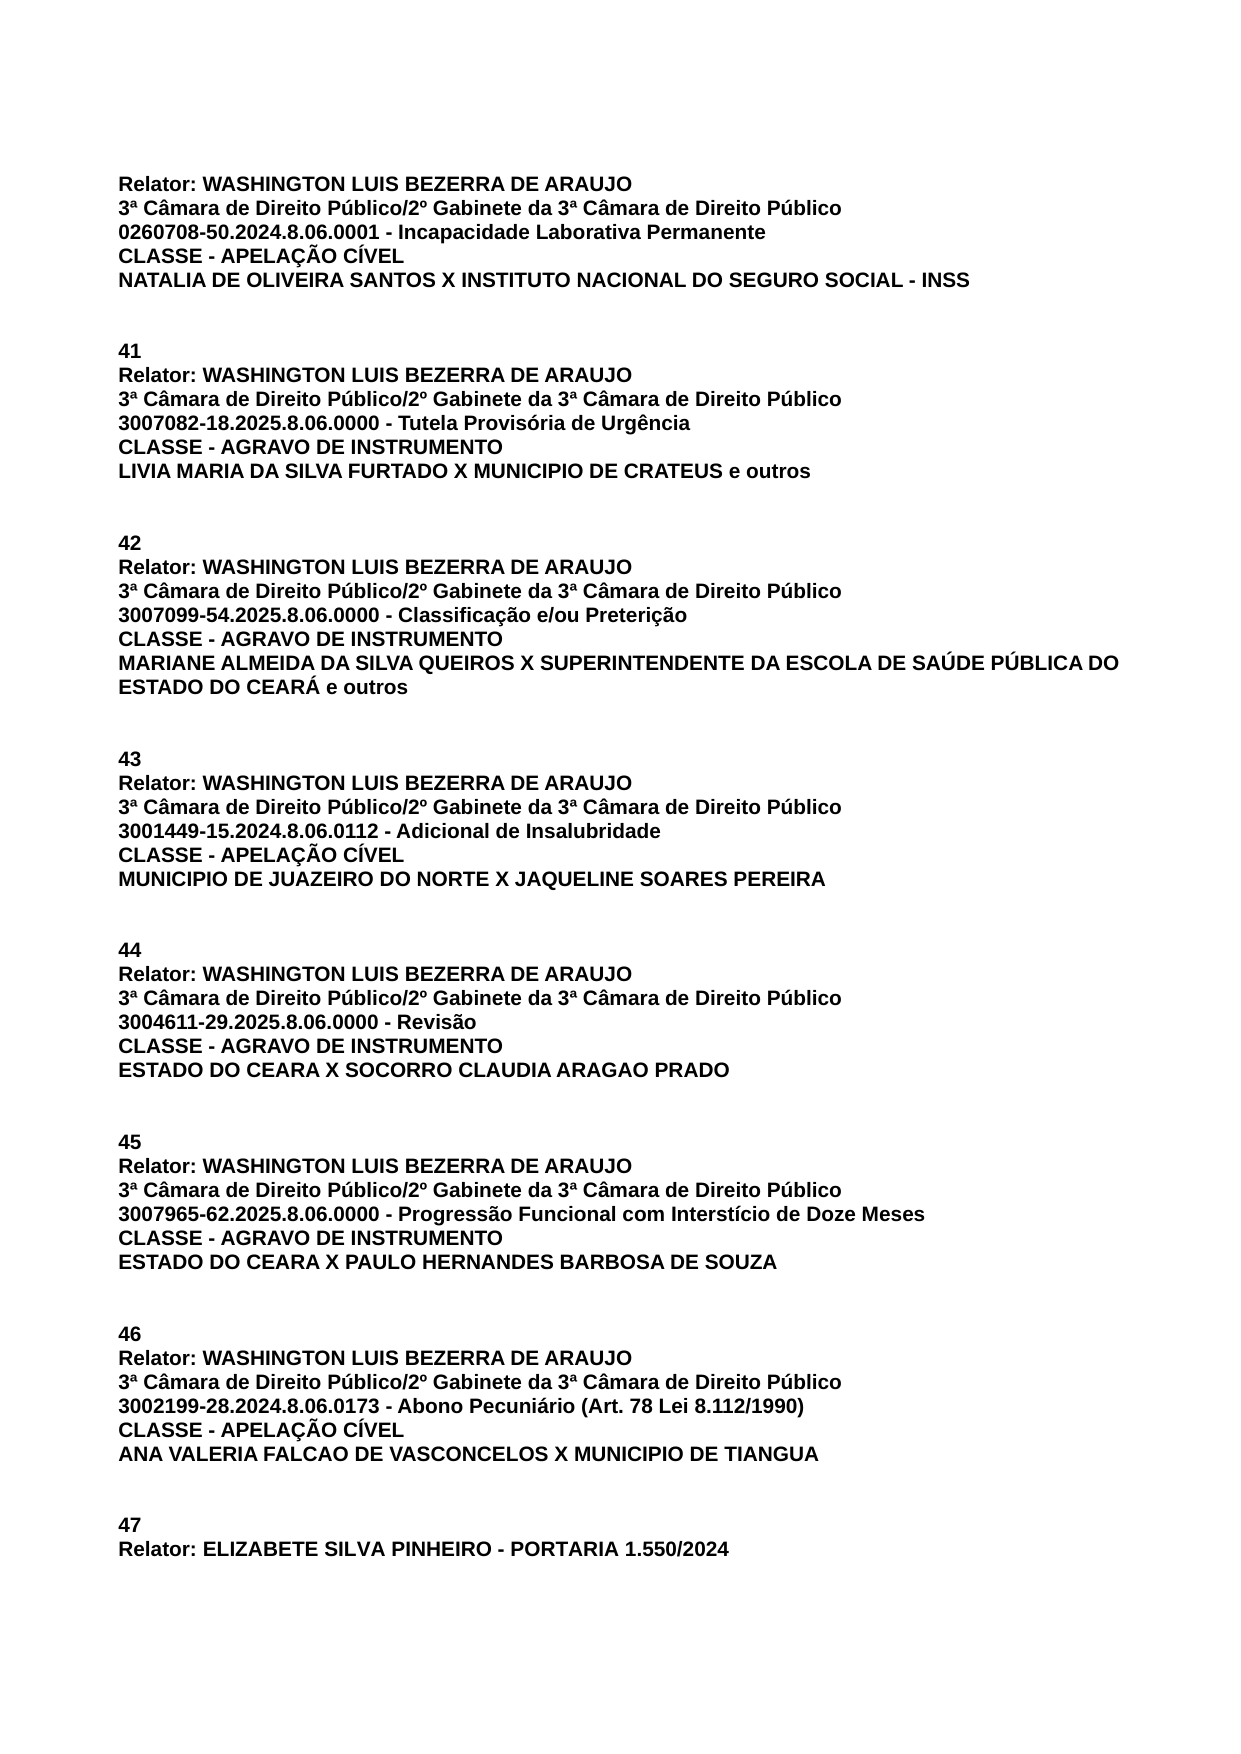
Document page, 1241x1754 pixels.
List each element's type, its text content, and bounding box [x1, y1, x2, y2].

text Relator: WASHINGTON LUIS BEZERRA DE ARAUJO [118, 555, 1122, 579]
text 41 [118, 339, 1122, 363]
text 3002199-28.2024.8.06.0173 - Abono Pecuniário (Art. 78 Lei 8.112/1990) [118, 1393, 1122, 1417]
text MUNICIPIO DE JUAZEIRO DO NORTE X JAQUELINE SOARES PEREIRA [118, 866, 1122, 890]
text CLASSE - AGRAVO DE INSTRUMENTO [118, 435, 1122, 459]
text 3004611-29.2025.8.06.0000 - Revisão [118, 1010, 1122, 1034]
text ANA VALERIA FALCAO DE VASCONCELOS X MUNICIPIO DE TIANGUA [118, 1441, 1122, 1465]
text Relator: WASHINGTON LUIS BEZERRA DE ARAUJO [118, 172, 1122, 196]
text Relator: WASHINGTON LUIS BEZERRA DE ARAUJO [118, 1154, 1122, 1178]
text 3001449-15.2024.8.06.0112 - Adicional de Insalubridade [118, 818, 1122, 842]
text ESTADO DO CEARA X SOCORRO CLAUDIA ARAGAO PRADO [118, 1058, 1122, 1082]
text 3ª Câmara de Direito Público/2º Gabinete da 3ª Câmara de Direito Público [118, 1178, 1122, 1202]
text Relator: WASHINGTON LUIS BEZERRA DE ARAUJO [118, 363, 1122, 387]
text 3ª Câmara de Direito Público/2º Gabinete da 3ª Câmara de Direito Público [118, 579, 1122, 603]
text 3007099-54.2025.8.06.0000 - Classificação e/ou Preterição [118, 603, 1122, 627]
text Relator: WASHINGTON LUIS BEZERRA DE ARAUJO [118, 771, 1122, 794]
text LIVIA MARIA DA SILVA FURTADO X MUNICIPIO DE CRATEUS e outros [118, 459, 1122, 483]
text 3007965-62.2025.8.06.0000 - Progressão Funcional com Interstício de Doze Meses [118, 1202, 1122, 1226]
text 0260708-50.2024.8.06.0001 - Incapacidade Laborativa Permanente [118, 219, 1122, 243]
text 42 [118, 531, 1122, 555]
text 3ª Câmara de Direito Público/2º Gabinete da 3ª Câmara de Direito Público [118, 387, 1122, 411]
text ESTADO DO CEARA X PAULO HERNANDES BARBOSA DE SOUZA [118, 1250, 1122, 1274]
text 3ª Câmara de Direito Público/2º Gabinete da 3ª Câmara de Direito Público [118, 794, 1122, 818]
text 47 [118, 1513, 1122, 1537]
text CLASSE - AGRAVO DE INSTRUMENTO [118, 1034, 1122, 1058]
text Relator: WASHINGTON LUIS BEZERRA DE ARAUJO [118, 962, 1122, 986]
text Relator: WASHINGTON LUIS BEZERRA DE ARAUJO [118, 1346, 1122, 1369]
text CLASSE - AGRAVO DE INSTRUMENTO [118, 627, 1122, 651]
text 3007082-18.2025.8.06.0000 - Tutela Provisória de Urgência [118, 411, 1122, 435]
text CLASSE - APELAÇÃO CÍVEL [118, 243, 1122, 267]
text CLASSE - APELAÇÃO CÍVEL [118, 1417, 1122, 1441]
text Relator: ELIZABETE SILVA PINHEIRO - PORTARIA 1.550/2024 [118, 1537, 1122, 1561]
text CLASSE - APELAÇÃO CÍVEL [118, 842, 1122, 866]
text 45 [118, 1130, 1122, 1154]
text 3ª Câmara de Direito Público/2º Gabinete da 3ª Câmara de Direito Público [118, 986, 1122, 1010]
text 46 [118, 1322, 1122, 1346]
text 43 [118, 747, 1122, 771]
text 44 [118, 938, 1122, 962]
text CLASSE - AGRAVO DE INSTRUMENTO [118, 1226, 1122, 1250]
text 3ª Câmara de Direito Público/2º Gabinete da 3ª Câmara de Direito Público [118, 1369, 1122, 1393]
text MARIANE ALMEIDA DA SILVA QUEIROS X SUPERINTENDENTE DA ESCOLA DE SAÚDE PÚBLICA DO ESTADO DO CEARÁ e outros [118, 651, 1122, 699]
text NATALIA DE OLIVEIRA SANTOS X INSTITUTO NACIONAL DO SEGURO SOCIAL - INSS [118, 267, 1122, 291]
text 3ª Câmara de Direito Público/2º Gabinete da 3ª Câmara de Direito Público [118, 196, 1122, 219]
